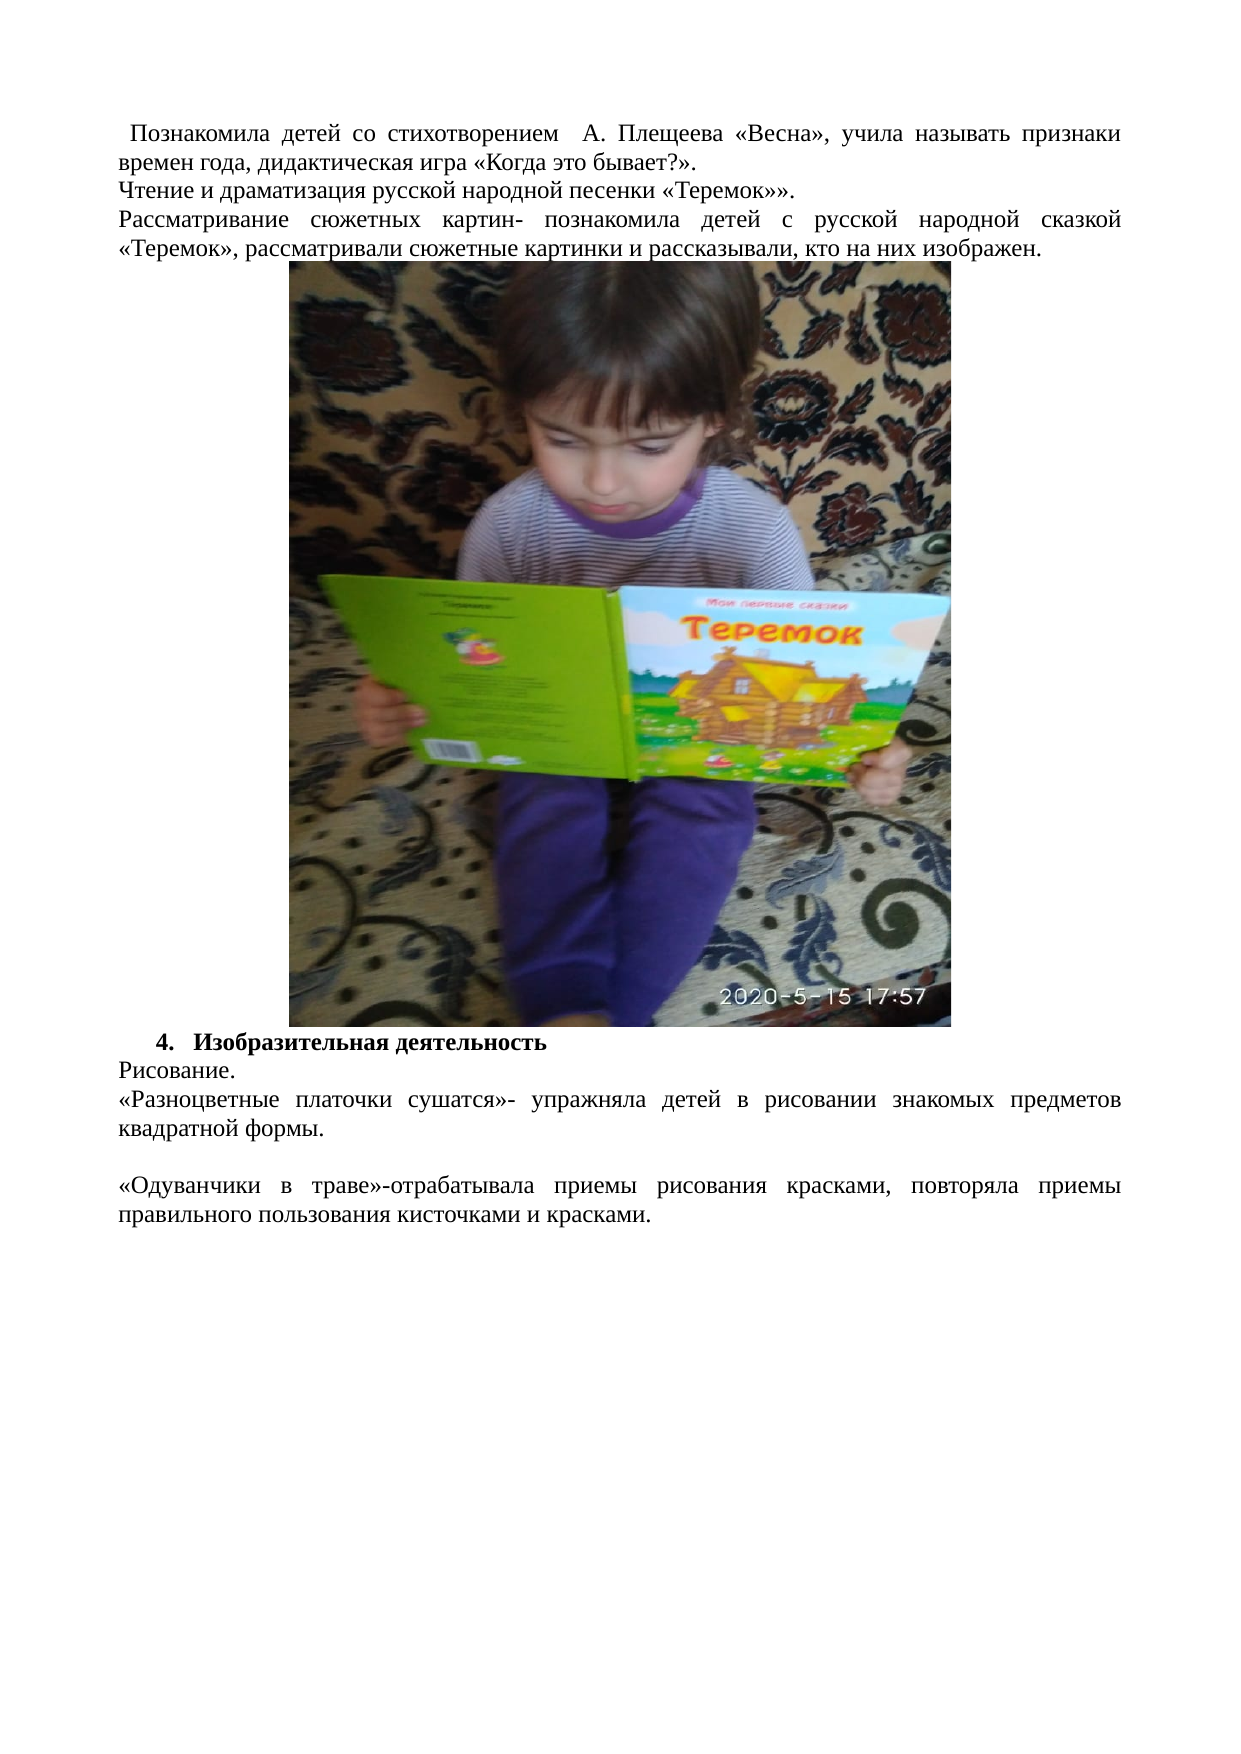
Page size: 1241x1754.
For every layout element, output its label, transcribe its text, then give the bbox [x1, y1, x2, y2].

list Изобразительная деятельность [156, 1026, 1122, 1055]
text Чтение и драматизация русской народной песенки «Теремок»». [118, 176, 1122, 204]
text «Одуванчики в траве»-отрабатывала приемы рисования красками, повторяла приемы правильного пользования кисточками и красками. [118, 1170, 1122, 1228]
text Рисование. [118, 1055, 1122, 1084]
text «Разноцветные платочки сушатся»- упражняла детей в рисовании знакомых предметов квадратной формы. [118, 1084, 1122, 1142]
text Рассматривание сюжетных картин- познакомила детей с русской народной сказкой «Теремок», рассматривали сюжетные картинки и рассказывали, кто на них изображен. [118, 204, 1122, 262]
text Познакомила детей со стихотворением А. Плещеева «Весна», учила называть признаки времен года, дидактическая игра «Когда это бывает?». [118, 118, 1122, 176]
